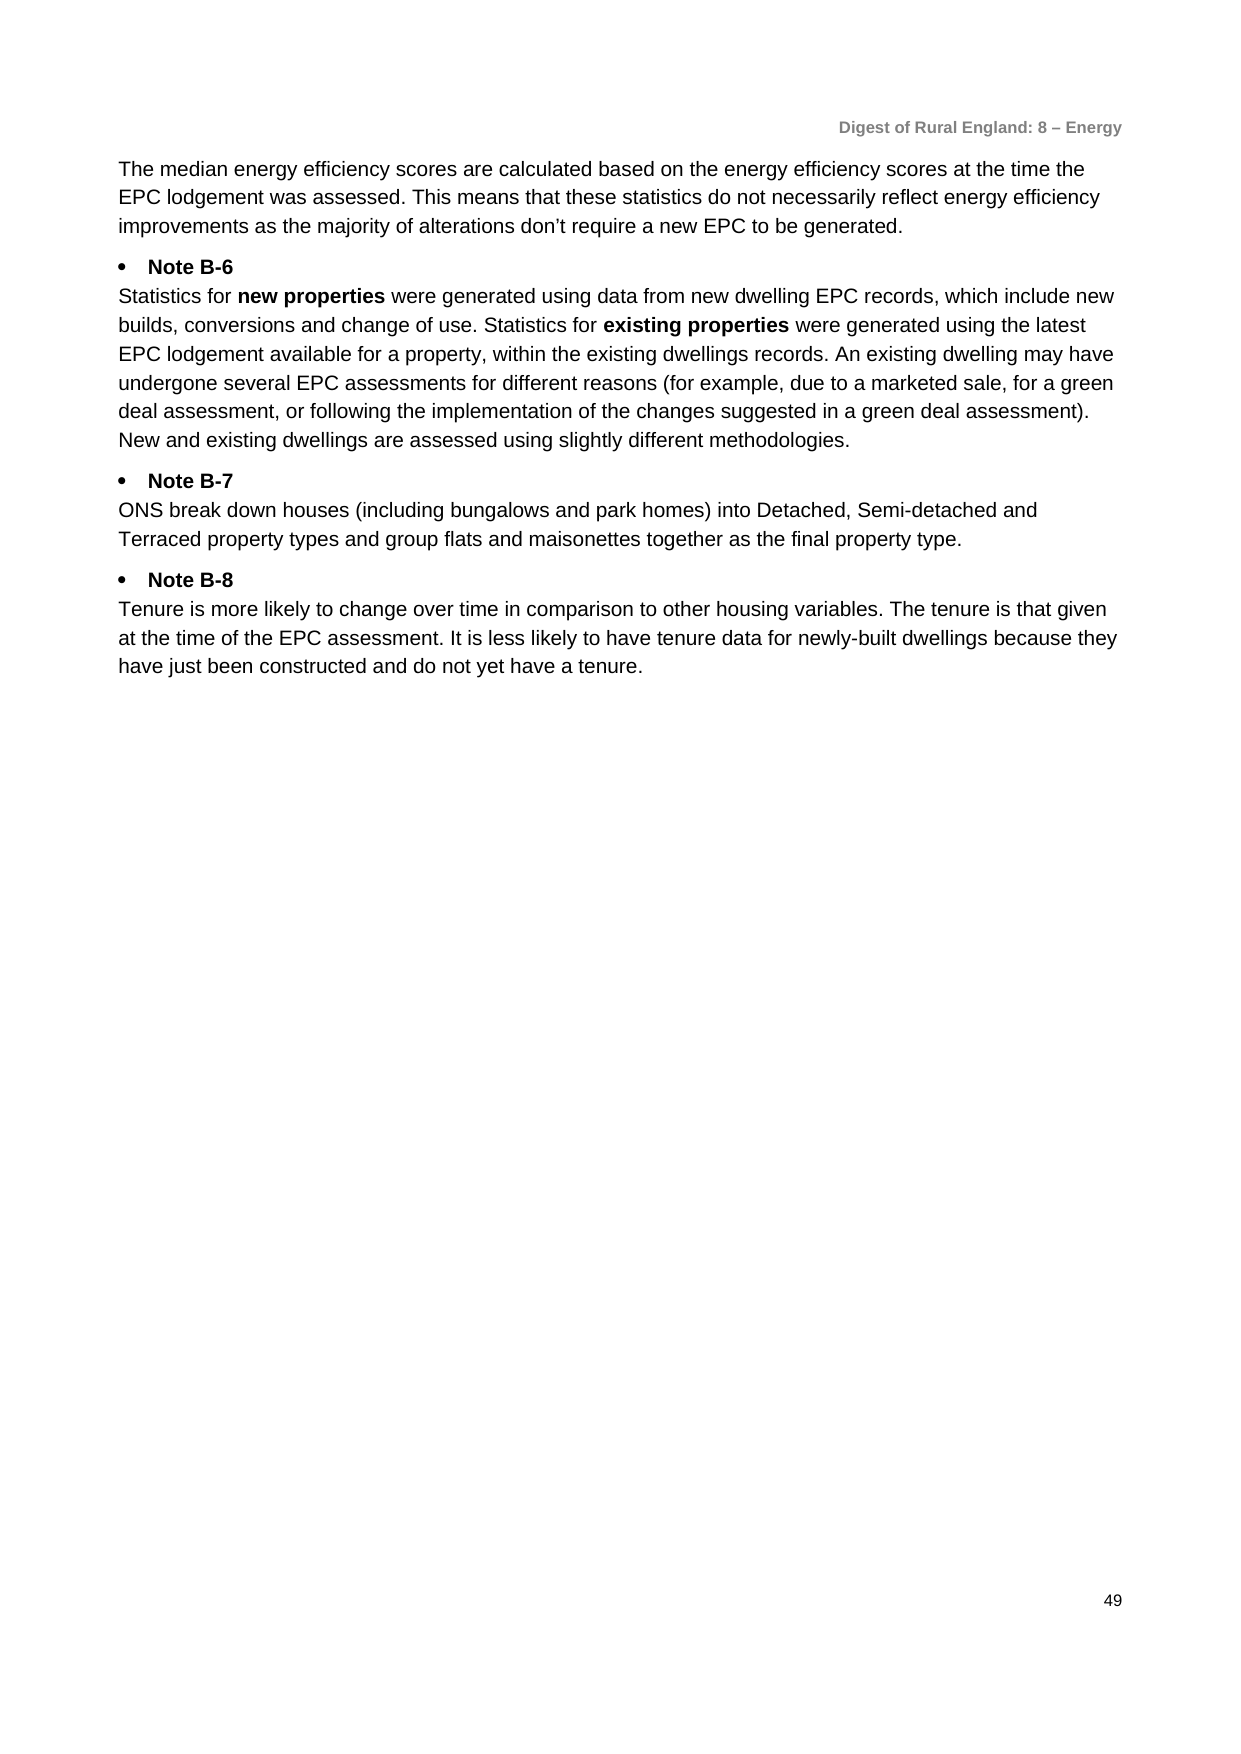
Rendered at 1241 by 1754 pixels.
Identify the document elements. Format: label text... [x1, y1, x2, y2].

text Statistics for new properties were generated using data from new dwelling EPC records, which include new builds, conversions and change of use. Statistics for existing properties were generated using the latest EPC lodgement available for a property, within the existing dwellings records. An existing dwelling may have undergone several EPC assessments for different reasons (for example, due to a marketed sale, for a green deal assessment, or following the implementation of the changes suggested in a green deal assessment). New and existing dwellings are assessed using slightly different methodologies. [118, 284, 1122, 452]
list Note B-7 [118, 469, 1122, 493]
text ONS break down houses (including bungalows and park homes) into Detached, Semi-detached and Terraced property types and group flats and maisonettes together as the final property type. [118, 498, 1122, 551]
text The median energy efficiency scores are calculated based on the energy efficiency scores at the time the EPC lodgement was assessed. This means that these statistics do not necessarily reflect energy efficiency improvements as the majority of alterations don’t require a new EPC to be generated. [118, 156, 1122, 238]
text Tenure is more likely to change over time in comparison to other housing variables. The tenure is that given at the time of the EPC assessment. It is less likely to have tenure data for newly-built dwellings because they have just been constructed and do not yet have a tenure. [118, 597, 1122, 678]
list Note B-8 [118, 568, 1122, 592]
list Note B-6 [118, 255, 1122, 279]
